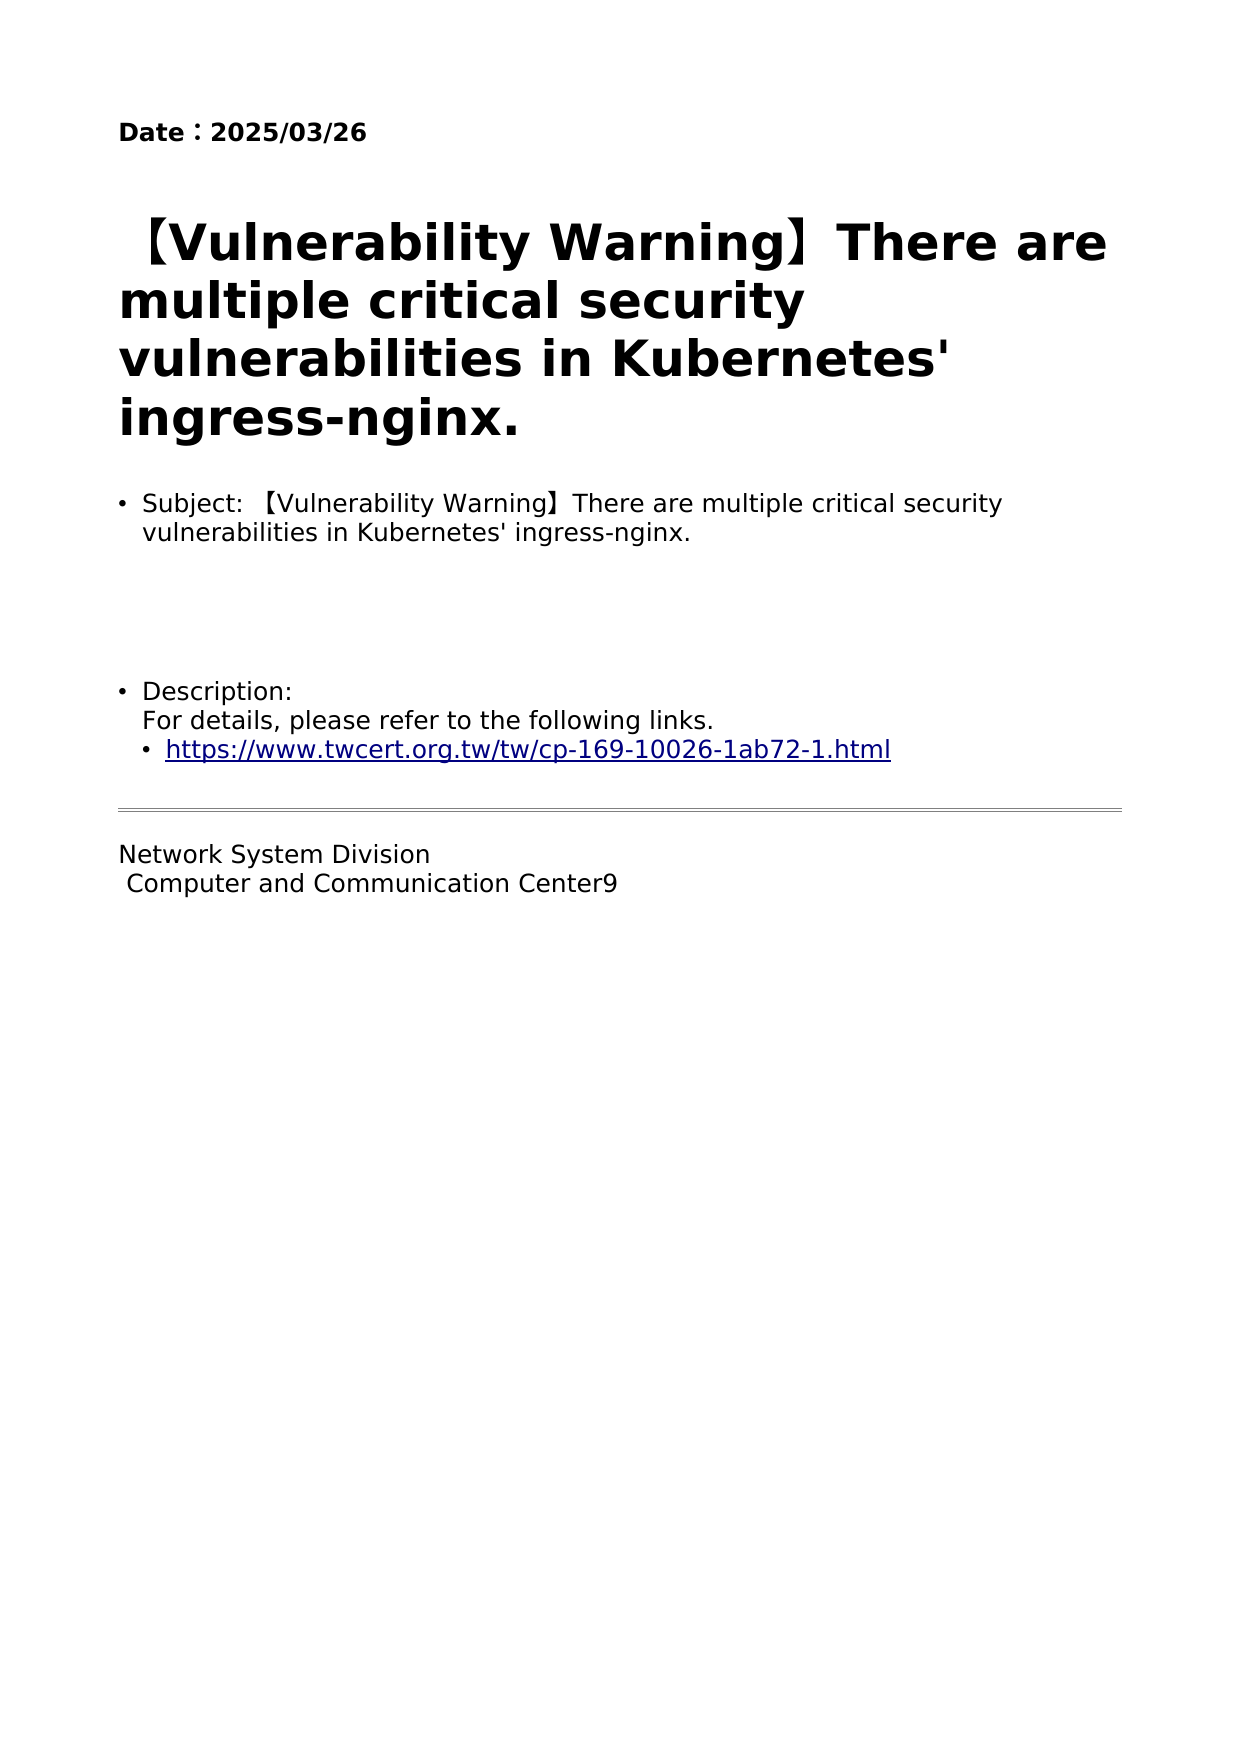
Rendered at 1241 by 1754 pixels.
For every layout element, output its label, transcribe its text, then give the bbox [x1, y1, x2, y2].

list Subject: 【Vulnerability Warning】There are multiple critical security vulnerabilities in Kubernetes' ingress-nginx. [118, 489, 1122, 547]
subtitle 【Vulnerability Warning】There are multiple critical security vulnerabilities in Kubernetes' ingress-nginx. [118, 214, 1122, 447]
text Network System Division Computer and Communication Center9 [118, 840, 1122, 899]
list https://www.twcert.org.tw/tw/cp-169-10026-1ab72-1.html [142, 735, 1122, 764]
list Description: For details, please refer to the following links. [118, 677, 1122, 735]
text Date：2025/03/26 [118, 118, 1122, 176]
